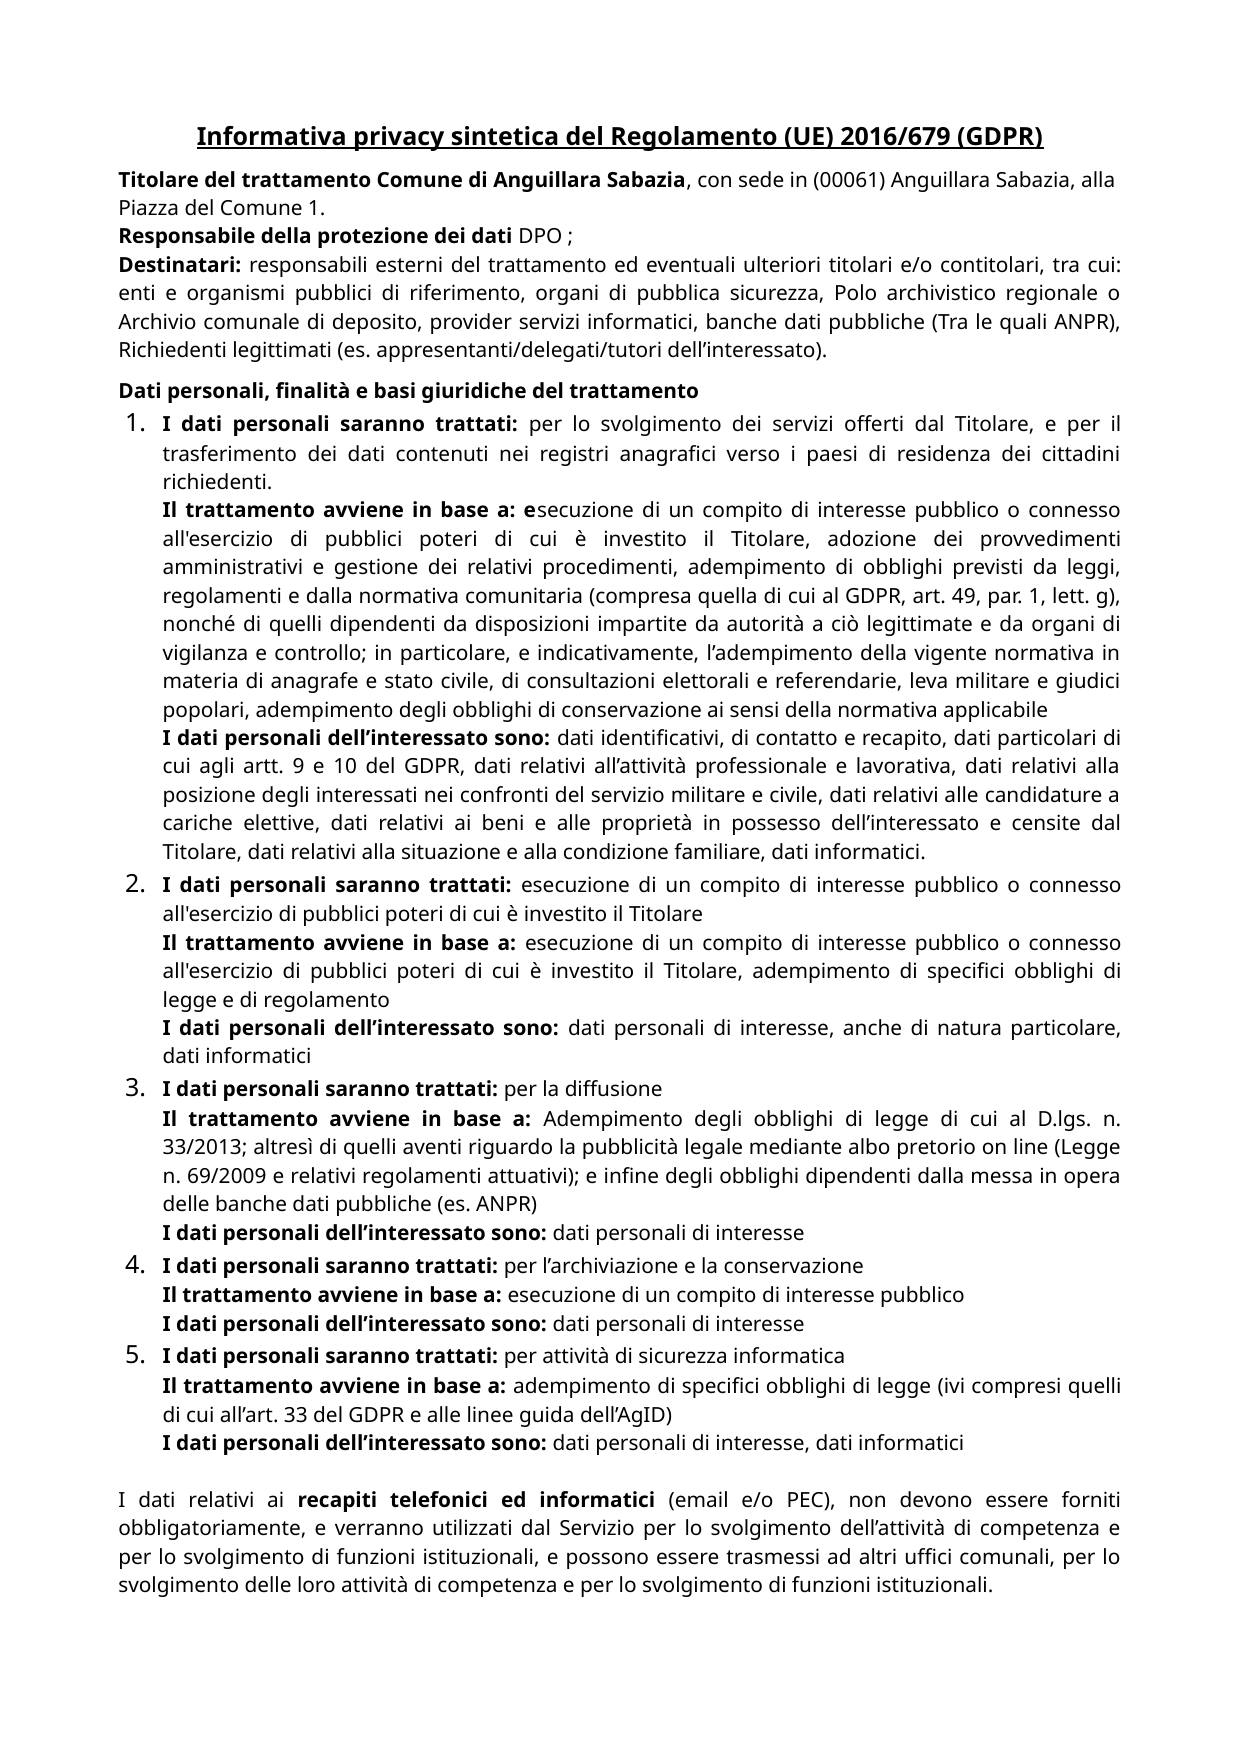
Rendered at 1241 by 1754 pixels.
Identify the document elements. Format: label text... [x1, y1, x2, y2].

text Responsabile della protezione dei dati DPO ; [118, 222, 1122, 250]
list I dati personali dell’interessato sono: dati personali di interesse, anche di natura particolare, dati informatici [162, 1013, 1122, 1070]
list Il trattamento avviene in base a: adempimento di specifici obblighi di legge (ivi compresi quelli di cui all’art. 33 del GDPR e alle linee guida dell’AgID) [162, 1371, 1122, 1428]
text Titolare del trattamento Comune di Anguillara Sabazia, con sede in (00061) Anguillara Sabazia, alla Piazza del Comune 1. [118, 165, 1122, 222]
list I dati personali saranno trattati: per attività di sicurezza informatica [125, 1337, 1122, 1371]
list Il trattamento avviene in base a: Adempimento degli obblighi di legge di cui al D.lgs. n. 33/2013; altresì di quelli aventi riguardo la pubblicità legale mediante albo pretorio on line (Legge n. 69/2009 e relativi regolamenti attuativi); e infine degli obblighi dipendenti dalla messa in opera delle banche dati pubbliche (es. ANPR) [162, 1104, 1122, 1218]
list I dati personali dell’interessato sono: dati personali di interesse [162, 1218, 1122, 1246]
text Destinatari: responsabili esterni del trattamento ed eventuali ulteriori titolari e/o contitolari, tra cui: enti e organismi pubblici di riferimento, organi di pubblica sicurezza, Polo archivistico regionale o Archivio comunale di deposito, provider servizi informatici, banche dati pubbliche (Tra le quali ANPR), Richiedenti legittimati (es. appresentanti/delegati/tutori dell’interessato). [118, 250, 1122, 364]
list Il trattamento avviene in base a: esecuzione di un compito di interesse pubblico o connesso all'esercizio di pubblici poteri di cui è investito il Titolare, adempimento di specifici obblighi di legge e di regolamento [162, 928, 1122, 1013]
text Dati personali, finalità e basi giuridiche del trattamento [118, 376, 1122, 405]
list I dati personali saranno trattati: per l’archiviazione e la conservazione [125, 1246, 1122, 1280]
list I dati relativi ai recapiti telefonici ed informatici (email e/o PEC), non devono essere forniti obbligatoriamente, e verranno utilizzati dal Servizio per lo svolgimento dell’attività di competenza e per lo svolgimento di funzioni istituzionali, e possono essere trasmessi ad altri uffici comunali, per lo svolgimento delle loro attività di competenza e per lo svolgimento di funzioni istituzionali. [118, 1485, 1122, 1599]
list I dati personali saranno trattati: per lo svolgimento dei servizi offerti dal Titolare, e per il trasferimento dei dati contenuti nei registri anagrafici verso i paesi di residenza dei cittadini richiedenti. [125, 405, 1122, 496]
text Informativa privacy sintetica del Regolamento (UE) 2016/679 (GDPR) [118, 118, 1122, 152]
list I dati personali saranno trattati: esecuzione di un compito di interesse pubblico o connesso all'esercizio di pubblici poteri di cui è investito il Titolare [125, 865, 1122, 928]
list I dati personali dell’interessato sono: dati personali di interesse [162, 1309, 1122, 1337]
list Il trattamento avviene in base a: esecuzione di un compito di interesse pubblico [162, 1280, 1122, 1309]
list Il trattamento avviene in base a: esecuzione di un compito di interesse pubblico o connesso all'esercizio di pubblici poteri di cui è investito il Titolare, adozione dei provvedimenti amministrativi e gestione dei relativi procedimenti, adempimento di obblighi previsti da leggi, regolamenti e dalla normativa comunitaria (compresa quella di cui al GDPR, art. 49, par. 1, lett. g), nonché di quelli dipendenti da disposizioni impartite da autorità a ciò legittimate e da organi di vigilanza e controllo; in particolare, e indicativamente, l’adempimento della vigente normativa in materia di anagrafe e stato civile, di consultazioni elettorali e referendarie, leva militare e giudici popolari, adempimento degli obblighi di conservazione ai sensi della normativa applicabile [162, 496, 1122, 723]
list I dati personali dell’interessato sono: dati identificativi, di contatto e recapito, dati particolari di cui agli artt. 9 e 10 del GDPR, dati relativi all’attività professionale e lavorativa, dati relativi alla posizione degli interessati nei confronti del servizio militare e civile, dati relativi alle candidature a cariche elettive, dati relativi ai beni e alle proprietà in possesso dell’interessato e censite dal Titolare, dati relativi alla situazione e alla condizione familiare, dati informatici. [162, 723, 1122, 865]
list I dati personali saranno trattati: per la diffusione [125, 1070, 1122, 1104]
list I dati personali dell’interessato sono: dati personali di interesse, dati informatici [162, 1428, 1122, 1457]
